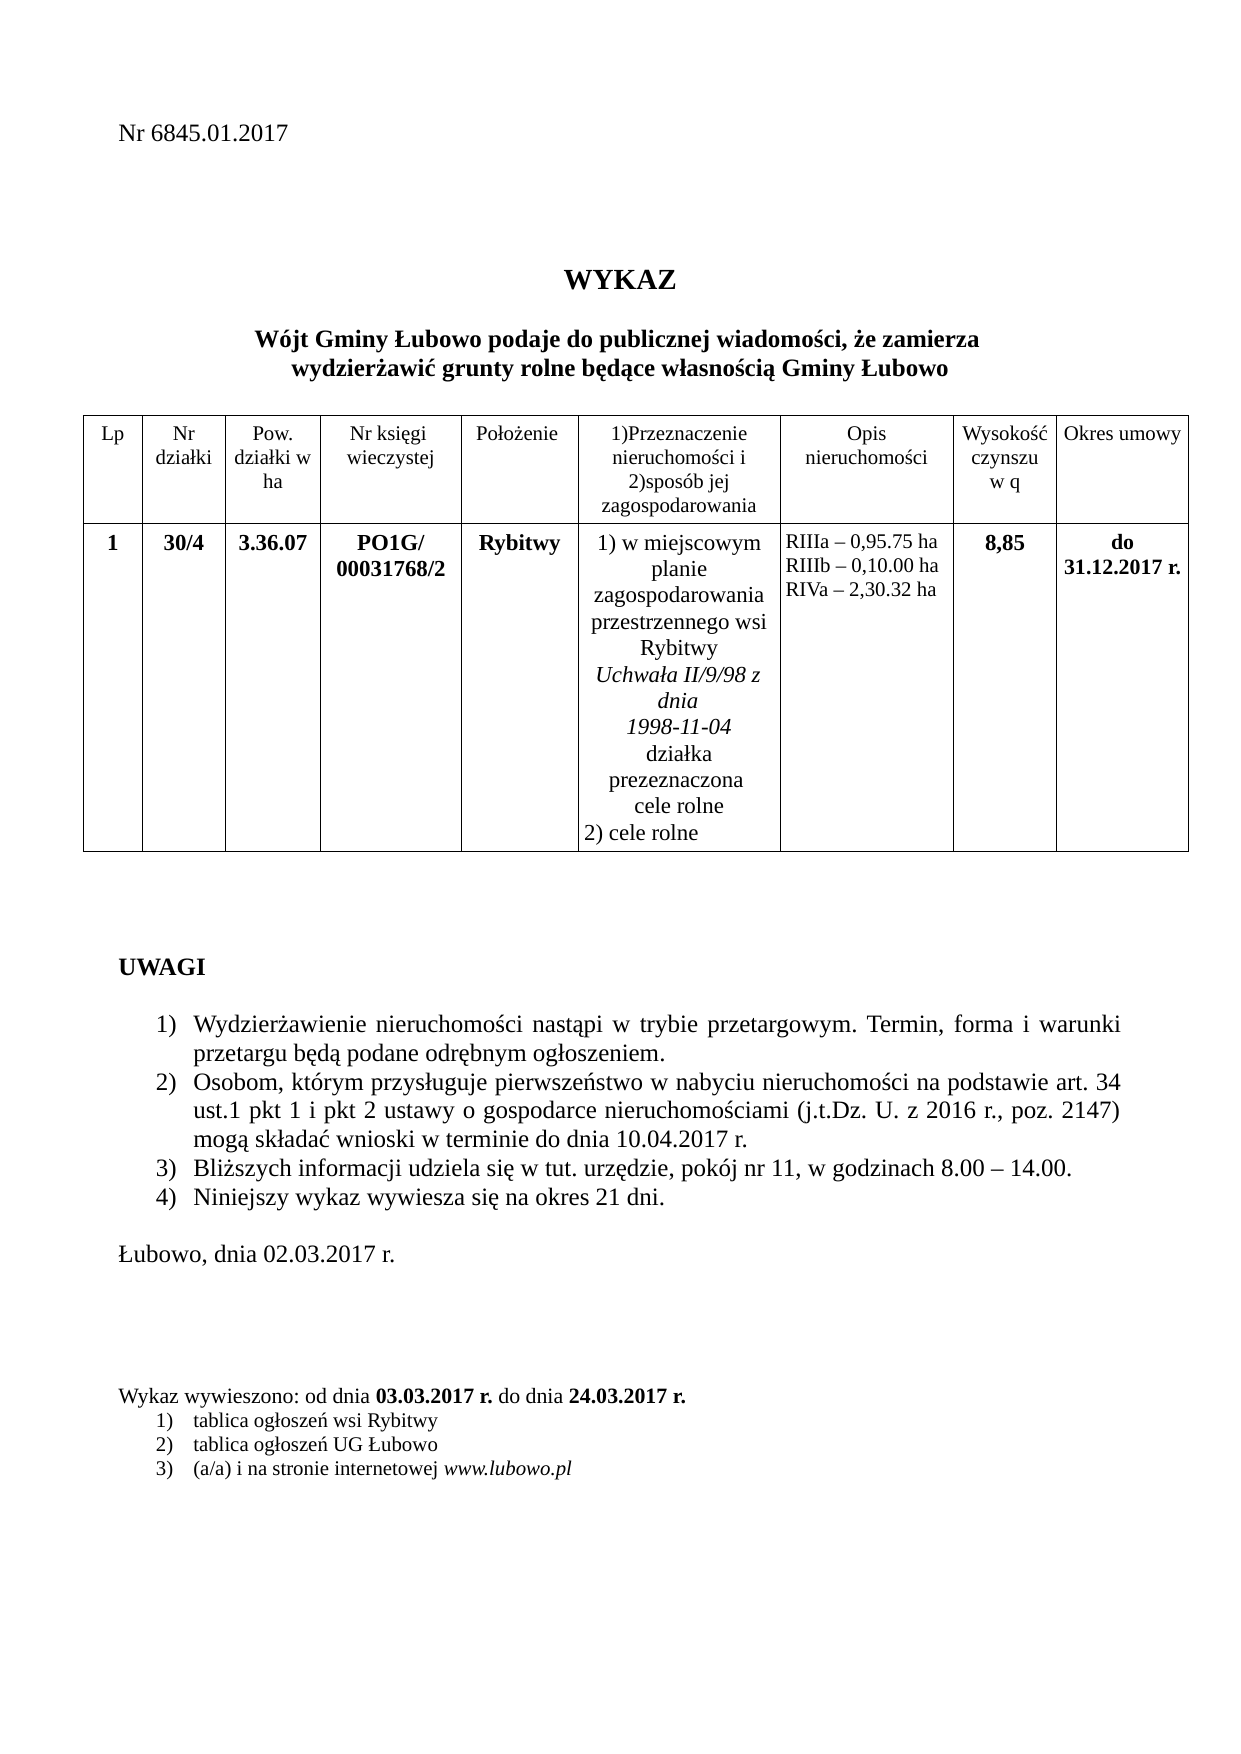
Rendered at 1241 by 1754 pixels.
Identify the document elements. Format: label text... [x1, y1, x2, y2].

list Bliższych informacji udziela się w tut. urzędzie, pokój nr 11, w godzinach 8.00 – 14.00. [156, 1153, 1122, 1182]
text Wykaz wywieszono: od dnia 03.03.2017 r. do dnia 24.03.2017 r. [118, 1383, 1122, 1408]
table_cell 1) w miejscowym planie zagospodarowania przestrzennego wsi Rybitwy Uchwała II/9/98 z dnia 1998-11-04 działka prezeznaczona cele rolne 2) cele rolne [579, 524, 780, 851]
table_header 1)Przeznaczenie nieruchomości i 2)sposób jej zagospodarowania [579, 416, 780, 523]
list Niniejszy wykaz wywiesza się na okres 21 dni. [156, 1182, 1122, 1210]
table_cell 8,85 [954, 524, 1056, 851]
list (a/a) i na stronie internetowej www.lubowo.pl [156, 1456, 1122, 1480]
table_cell 30/4 [143, 524, 225, 851]
list Wydzierżawienie nieruchomości nastąpi w trybie przetargowym. Termin, forma i warunki przetargu będą podane odrębnym ogłoszeniem. [156, 1009, 1122, 1067]
table_header Wysokość czynszu w q [954, 416, 1056, 523]
table_header Okres umowy [1057, 416, 1188, 523]
table_header Pow. działki w ha [226, 416, 320, 523]
table_cell do 31.12.2017 r. [1057, 524, 1188, 851]
table_cell PO1G/ 00031768/2 [321, 524, 461, 851]
text Nr 6845.01.2017 [118, 118, 1122, 147]
list tablica ogłoszeń UG Łubowo [156, 1432, 1122, 1456]
table_cell RIIIa – 0,95.75 ha RIIIb – 0,10.00 ha RIVa – 2,30.32 ha [781, 524, 953, 851]
table_header Lp [84, 416, 142, 523]
table_header Nr działki [143, 416, 225, 523]
table_header Położenie [462, 416, 578, 523]
table_header Opis nieruchomości [781, 416, 953, 523]
text wydzierżawić grunty rolne będące własnością Gminy Łubowo [118, 353, 1122, 382]
list Osobom, którym przysługuje pierwszeństwo w nabyciu nieruchomości na podstawie art. 34 ust.1 pkt 1 i pkt 2 ustawy o gospodarce nieruchomościami (j.t.Dz. U. z 2016 r., poz. 2147) mogą składać wnioski w terminie do dnia 10.04.2017 r. [156, 1067, 1122, 1153]
table_cell 3.36.07 [226, 524, 320, 851]
text Wójt Gminy Łubowo podaje do publicznej wiadomości, że zamierza [118, 324, 1122, 353]
table_header Nr księgi wieczystej [321, 416, 461, 523]
text Łubowo, dnia 02.03.2017 r. [118, 1239, 1122, 1268]
table_cell Rybitwy [462, 524, 578, 851]
text UWAGI [118, 952, 1122, 980]
list tablica ogłoszeń wsi Rybitwy [156, 1408, 1122, 1432]
text WYKAZ [118, 262, 1122, 295]
table_cell 1 [84, 524, 142, 851]
